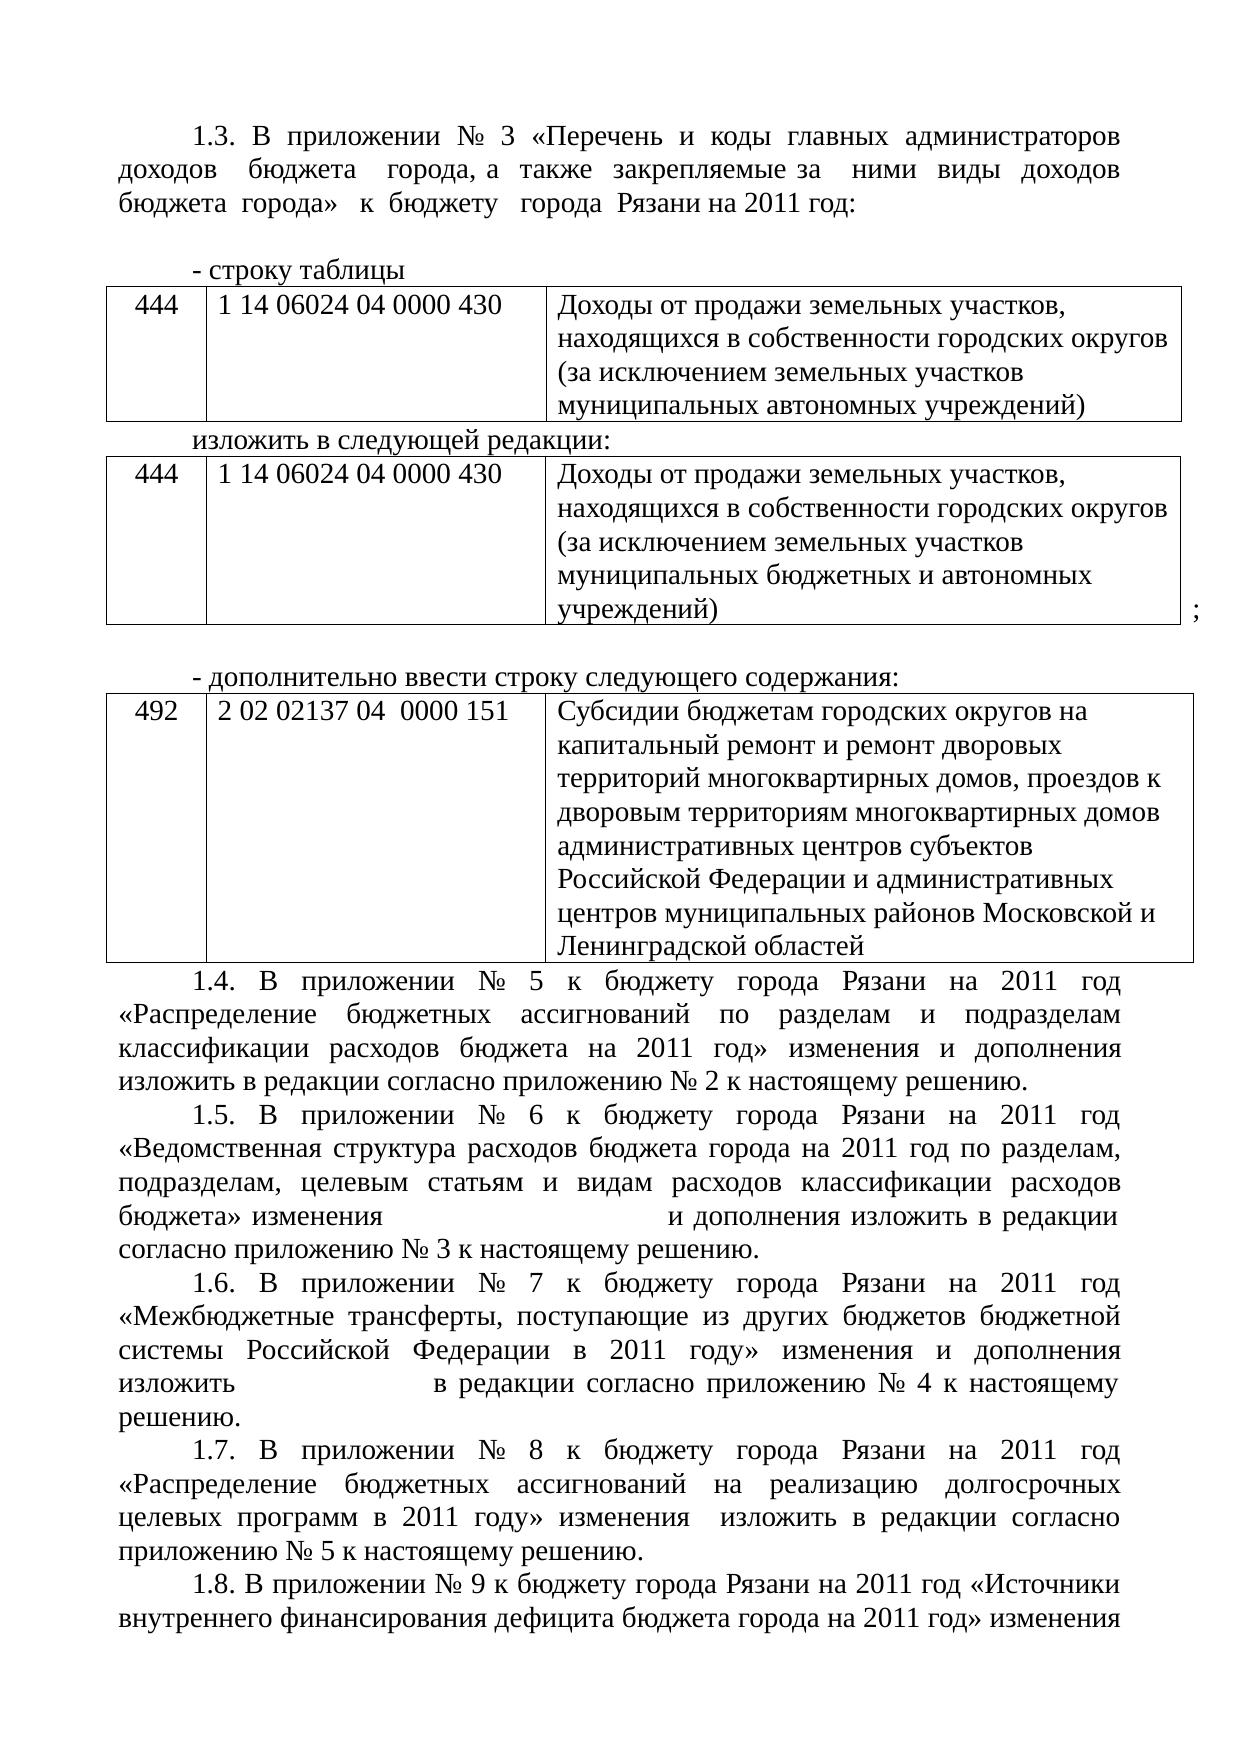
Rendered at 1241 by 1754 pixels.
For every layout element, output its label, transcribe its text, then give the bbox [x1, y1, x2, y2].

table_header Доходы от продажи земельных участков, находящихся в собственности городских округов (за исключением земельных участков муниципальных бюджетных и автономных учреждений) [546, 457, 1180, 624]
table_header Доходы от продажи земельных участков, находящихся в собственности городских округов (за исключением земельных участков муниципальных автономных учреждений) [547, 287, 1181, 421]
table_header 1 14 06024 04 0000 430 [207, 457, 545, 624]
text 1.3. В приложении № 3 «Перечень и коды главных администраторов доходов бюджета города, а также закрепляемые за ними виды доходов бюджета города» к бюджету города Рязани на 2011 год: [118, 118, 1122, 219]
table_header 492 [107, 694, 206, 962]
table_header 1 14 06024 04 0000 430 [207, 287, 546, 421]
text 1.7. В приложении № 8 к бюджету города Рязани на 2011 год «Распределение бюджетных ассигнований на реализацию долгосрочных целевых программ в 2011 году» изменения изложить в редакции согласно приложению № 5 к настоящему решению. [118, 1432, 1122, 1567]
table_header ; [1181, 456, 1240, 624]
table_header 444 [107, 457, 206, 624]
table_header Субсидии бюджетам городских округов на капитальный ремонт и ремонт дворовых территорий многоквартирных домов, проездов к дворовым территориям многоквартирных домов административных центров субъектов Российской Федерации и административных центров муниципальных районов Московской и Ленинградской областей [546, 694, 1193, 962]
table_header 2 02 02137 04 0000 151 [207, 694, 545, 962]
text 1.4. В приложении № 5 к бюджету города Рязани на 2011 год «Распределение бюджетных ассигнований по разделам и подразделам классификации расходов бюджета на 2011 год» изменения и дополнения изложить в редакции согласно приложению № 2 к настоящему решению. [118, 963, 1122, 1097]
text - дополнительно ввести строку следующего содержания: [118, 659, 1122, 692]
text 1.5. В приложении № 6 к бюджету города Рязани на 2011 год «Ведомственная структура расходов бюджета города на 2011 год по разделам, подразделам, целевым статьям и видам расходов классификации расходов бюджета» изменения и дополнения изложить в редакции согласно приложению № 3 к настоящему решению. [118, 1097, 1122, 1265]
text 1.8. В приложении № 9 к бюджету города Рязани на 2011 год «Источники внутреннего финансирования дефицита бюджета города на 2011 год» изменения [118, 1567, 1122, 1634]
text изложить в следующей редакции: [118, 422, 1122, 456]
text 1.6. В приложении № 7 к бюджету города Рязани на 2011 год «Межбюджетные трансферты, поступающие из других бюджетов бюджетной системы Российской Федерации в 2011 году» изменения и дополнения изложить в редакции согласно приложению № 4 к настоящему решению. [118, 1265, 1122, 1432]
text - строку таблицы [118, 252, 1122, 286]
table_header 444 [107, 287, 206, 421]
